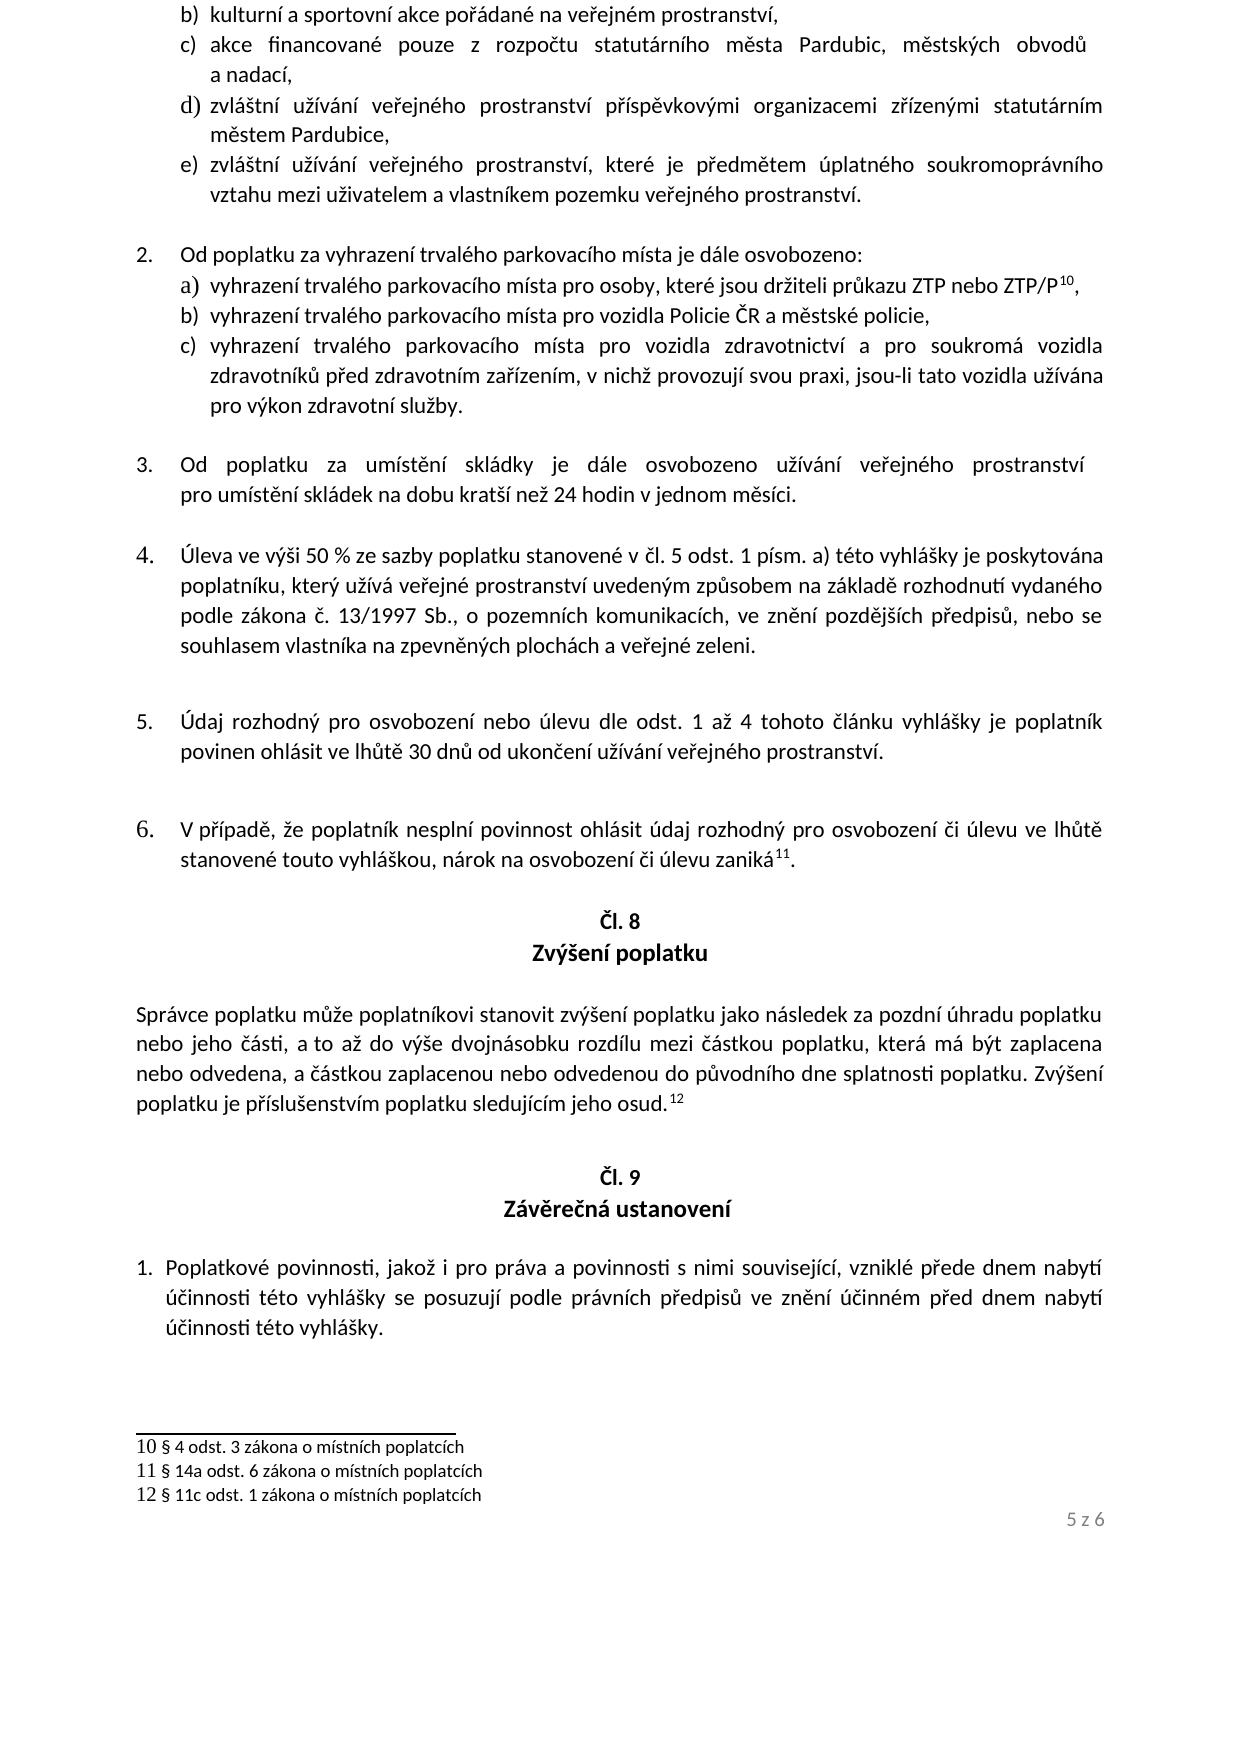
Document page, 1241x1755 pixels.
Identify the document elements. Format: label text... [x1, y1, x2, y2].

text Správce poplatku může poplatníkovi stanovit zvýšení poplatku jako následek za pozdní úhradu poplatku nebo jeho části, a to až do výše dvojnásobku rozdílu mezi částkou poplatku, která má být zaplacena nebo odvedena, a částkou zaplacenou nebo odvedenou do původního dne splatnosti poplatku. Zvýšení poplatku je příslušenstvím poplatku sledujícím jeho osud. [136, 1000, 1104, 1117]
list Poplatkové povinnosti, jakož i pro práva a povinnosti s nimi související, vzniklé přede dnem nabytí účinnosti této vyhlášky se posuzují podle právních předpisů ve znění účinném před dnem nabytí účinnosti této vyhlášky. [136, 1253, 1104, 1341]
list vyhrazení trvalého parkovacího místa pro osoby, které jsou držiteli průkazu ZTP nebo ZTP/P, [180, 270, 1104, 299]
list akce financované pouze z rozpočtu statutárního města Pardubic, městských obvodů a nadací, [180, 30, 1104, 88]
list § 4 odst. 3 zákona o místních poplatcích [136, 1434, 1104, 1458]
text Čl. 8 [136, 907, 1104, 935]
list kulturní a sportovní akce pořádané na veřejném prostranství, [180, 0, 1104, 28]
list Od poplatku za umístění skládky je dále osvobozeno užívání veřejného prostranství pro umístění skládek na dobu kratší než 24 hodin v jednom měsíci. [136, 451, 1104, 508]
list Údaj rozhodný pro osvobození nebo úlevu dle odst. 1 až 4 tohoto článku vyhlášky je poplatník povinen ohlásit ve lhůtě 30 dnů od ukončení užívání veřejného prostranství. [136, 707, 1104, 765]
list zvláštní užívání veřejného prostranství, které je předmětem úplatného soukromoprávního vztahu mezi uživatelem a vlastníkem pozemku veřejného prostranství. [180, 151, 1104, 208]
text Čl. 9 [136, 1163, 1104, 1191]
list vyhrazení trvalého parkovacího místa pro vozidla Policie ČR a městské policie, [180, 301, 1104, 329]
list V případě, že poplatník nesplní povinnost ohlásit údaj rozhodný pro osvobození či úlevu ve lhůtě stanovené touto vyhláškou, nárok na osvobození či úlevu zaniká. [136, 814, 1104, 873]
list zvláštní užívání veřejného prostranství příspěvkovými organizacemi zřízenými statutárním městem Pardubice, [180, 90, 1104, 149]
list Od poplatku za vyhrazení trvalého parkovacího místa je dále osvobozeno: [136, 240, 1104, 268]
list vyhrazení trvalého parkovacího místa pro vozidla zdravotnictví a pro soukromá vozidla zdravotníků před zdravotním zařízením, v nichž provozují svou praxi, jsou-li tato vozidla užívána pro výkon zdravotní služby. [180, 331, 1104, 419]
list Úleva ve výši 50 % ze sazby poplatku stanovené v čl. 5 odst. 1 písm. a) této vyhlášky je poskytována poplatníku, který užívá veřejné prostranství uvedeným způsobem na základě rozhodnutí vydaného podle zákona č. 13/1997 Sb., o pozemních komunikacích, ve znění pozdějších předpisů, nebo se souhlasem vlastníka na zpevněných plochách a veřejné zeleni. [136, 540, 1104, 659]
text § 11c odst. 1 zákona o místních poplatcích [136, 1482, 1104, 1506]
text Zvýšení poplatku [136, 937, 1104, 968]
list § 14a odst. 6 zákona o místních poplatcích [136, 1458, 1104, 1482]
text Závěrečná ustanovení [136, 1193, 1104, 1223]
